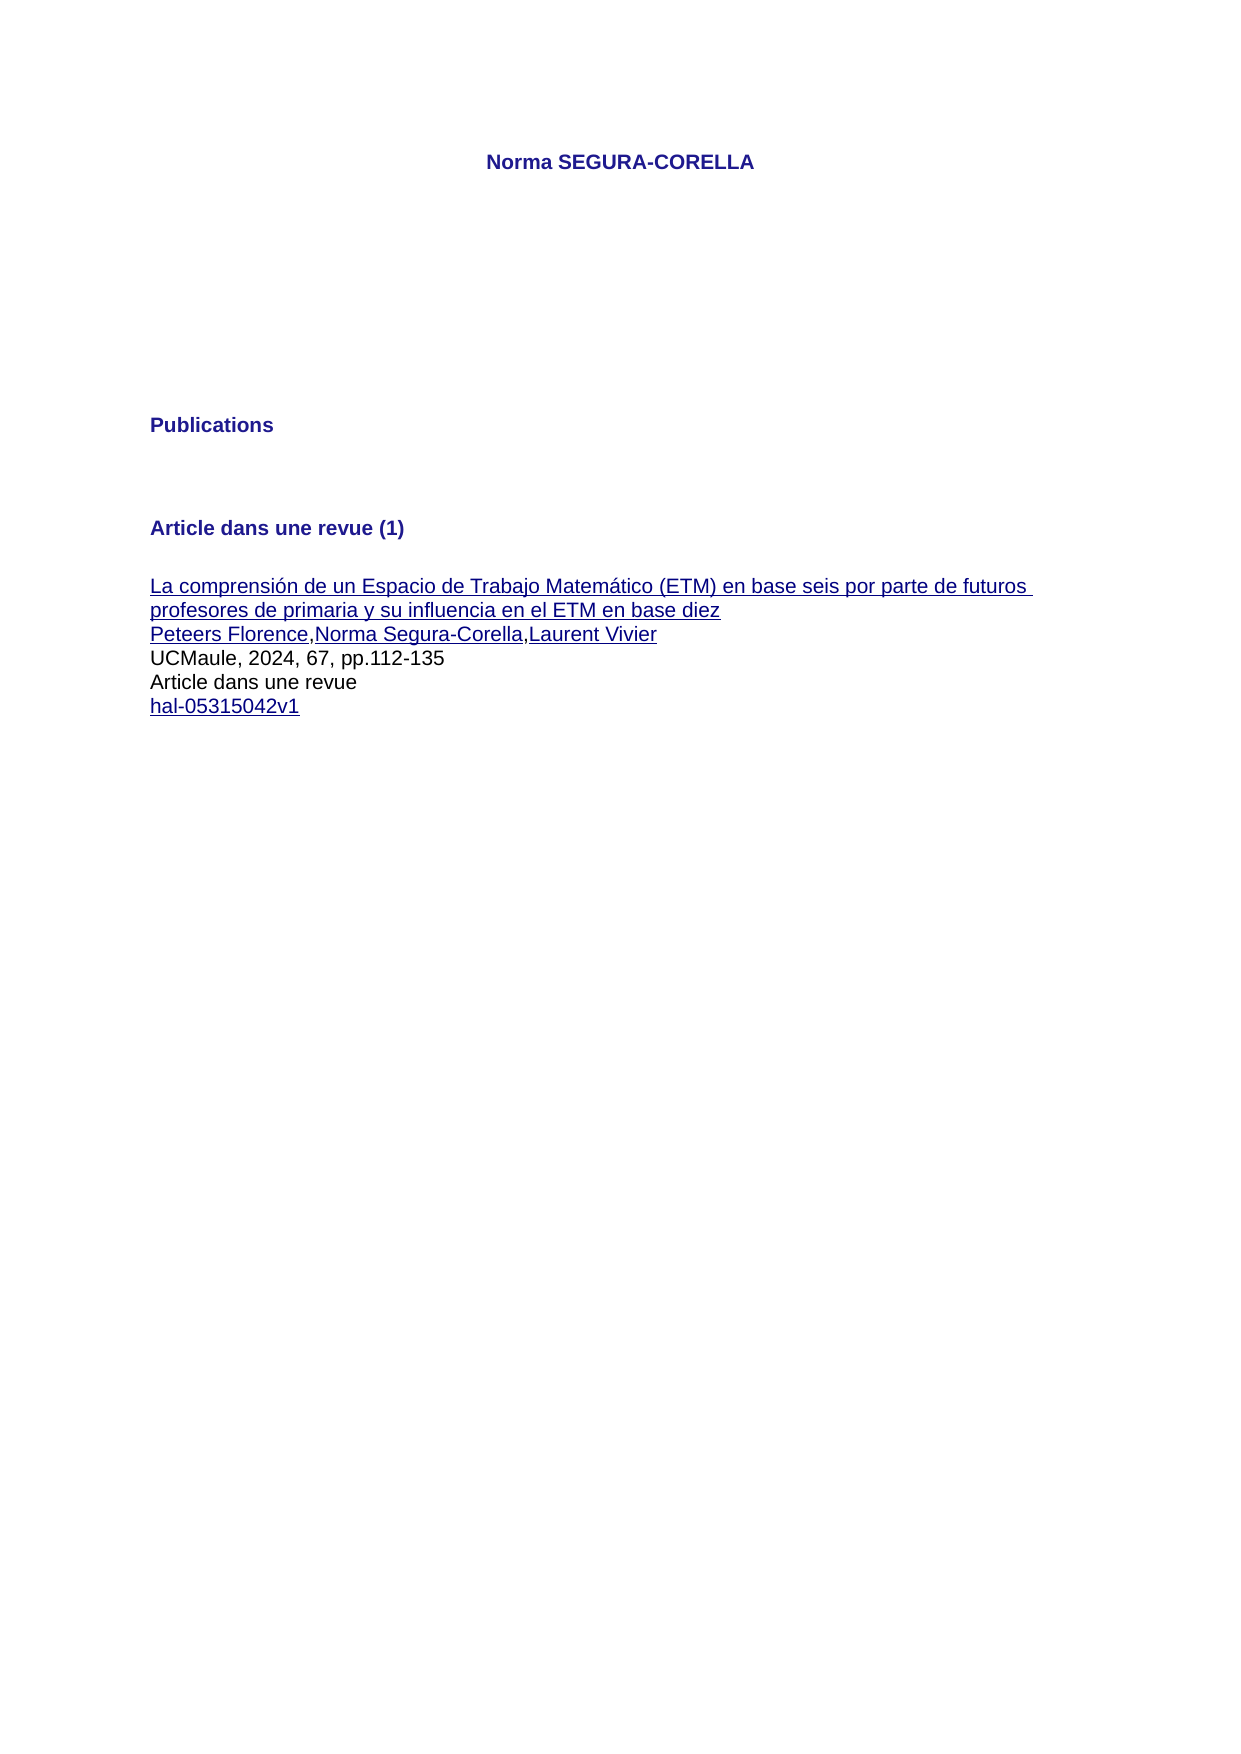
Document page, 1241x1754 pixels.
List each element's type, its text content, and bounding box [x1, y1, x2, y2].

subtitle Norma SEGURA-CORELLA [150, 150, 1090, 174]
subtitle Article dans une revue (1) [150, 516, 1090, 539]
subtitle Publications [150, 412, 1090, 436]
table_header La comprensión de un Espacio de Trabajo Matemático (ETM) en base seis por parte de futuros profesores de primaria y su influencia en el ETM en base diez Peteers Florence,Norma Segura-Corella,Laurent Vivier UCMaule, 2024, 67, pp.112-135 Article dans une revue hal-05315042v1 [150, 574, 1090, 718]
